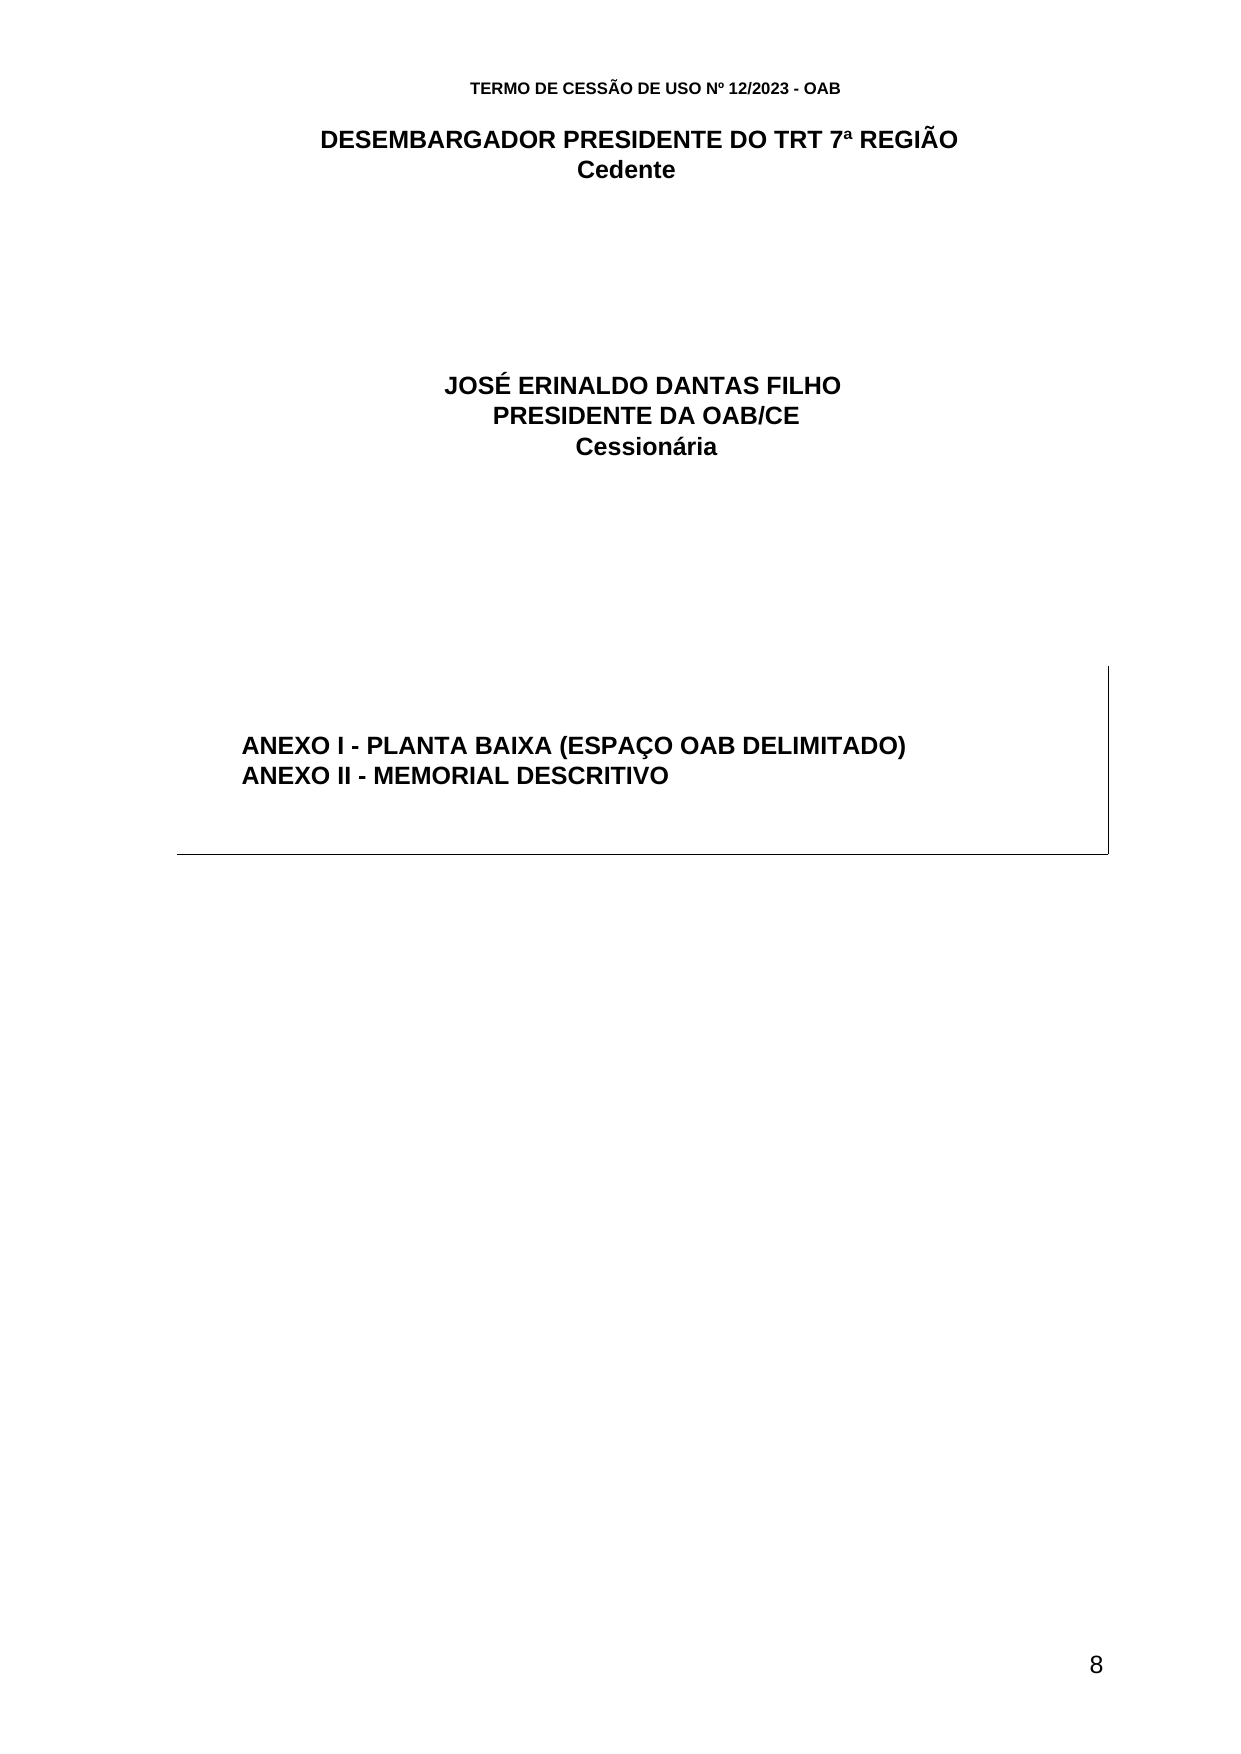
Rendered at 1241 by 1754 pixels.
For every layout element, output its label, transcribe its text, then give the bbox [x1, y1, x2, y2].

text DESEMBARGADOR PRESIDENTE DO TRT 7ª REGIÃO [177, 125, 1108, 153]
text Cedente [473, 156, 1108, 184]
subtitle ANEXO II - MEMORIAL DESCRITIVO [177, 697, 1108, 854]
text Cessionária [177, 432, 1108, 461]
subtitle ANEXO I - PLANTA BAIXA (ESPAÇO OAB DELIMITADO) [177, 666, 1108, 697]
text JOSÉ ERINALDO DANTAS FILHO [177, 371, 1108, 399]
text PRESIDENTE DA OAB/CE [177, 401, 1108, 430]
